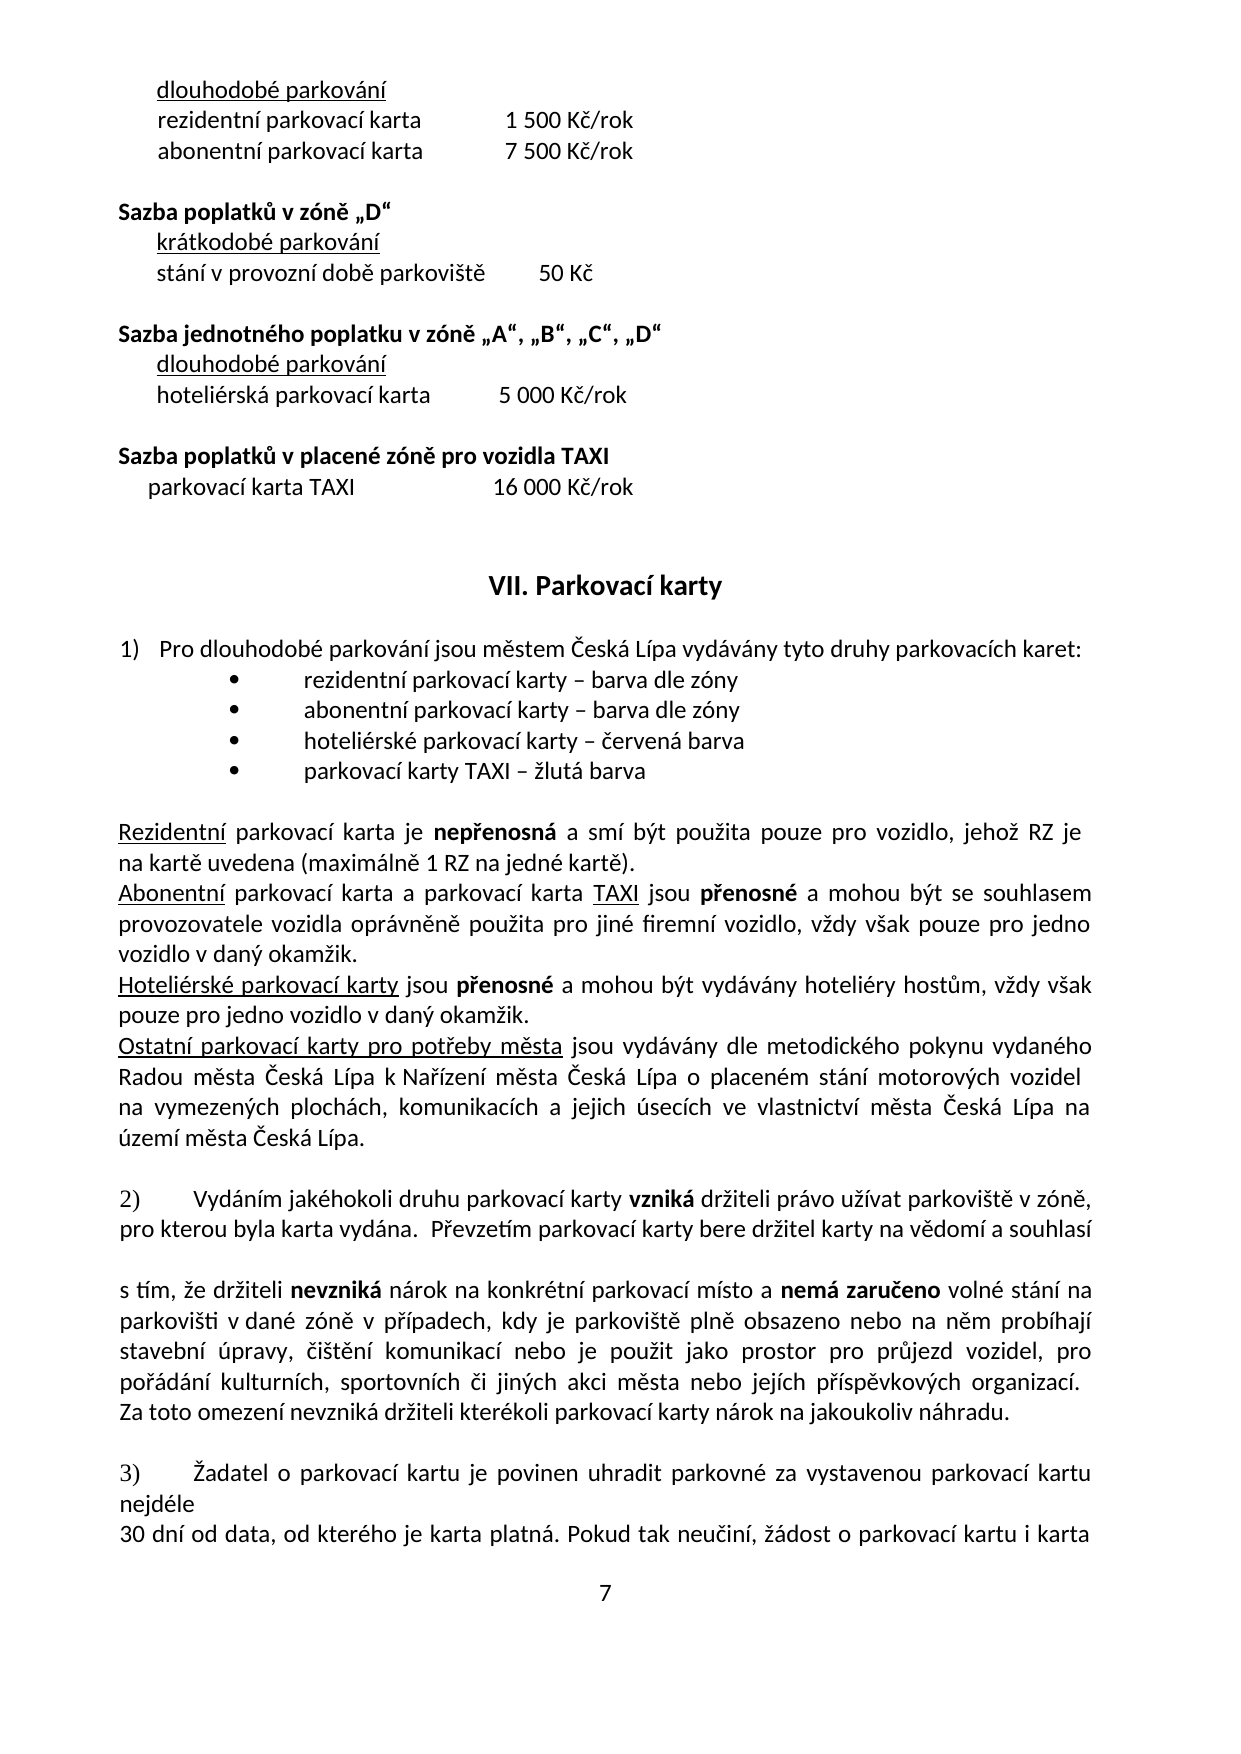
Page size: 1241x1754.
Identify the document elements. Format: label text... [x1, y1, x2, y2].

text Hoteliérské parkovací karty jsou přenosné a mohou být vydávány hoteliéry hostům, vždy však pouze pro jedno vozidlo v daný okamžik. [118, 969, 1092, 1030]
list Pro dlouhodobé parkování jsou městem Česká Lípa vydávány tyto druhy parkovacích karet: [119, 633, 1092, 664]
text Sazba poplatků v placené zóně pro vozidla TAXI [118, 440, 1092, 471]
text Sazba jednotného poplatku v zóně „A“, „B“, „C“, „D“ [118, 318, 1092, 348]
text rezidentní parkovací karta 1 500 Kč/rok [118, 104, 1092, 135]
text Abonentní parkovací karta a parkovací karta TAXI jsou přenosné a mohou být se souhlasem provozovatele vozidla oprávněně použita pro jiné firemní vozidlo, vždy však pouze pro jedno vozidlo v daný okamžik. [118, 878, 1092, 969]
list Vydáním jakéhokoli druhu parkovací karty vzniká držiteli právo užívat parkoviště v zóně, pro kterou byla karta vydána. Převzetím parkovací karty bere držitel karty na vědomí a souhlasí s tím, že držiteli nevzniká nárok na konkrétní parkovací místo a nemá zaručeno volné stání na parkovišti v dané zóně v případech, kdy je parkoviště plně obsazeno nebo na něm probíhají stavební úpravy, čištění komunikací nebo je použit jako prostor pro průjezd vozidel, pro pořádání kulturních, sportovních či jiných akci města nebo jejích příspěvkových organizací. Za toto omezení nevzniká držiteli kterékoli parkovací karty nárok na jakoukoliv náhradu. [119, 1183, 1092, 1427]
text Ostatní parkovací karty pro potřeby města jsou vydávány dle metodického pokynu vydaného Radou města Česká Lípa k Nařízení města Česká Lípa o placeném stání motorových vozidel na vymezených plochách, komunikacích a jejich úsecích ve vlastnictví města Česká Lípa na území města Česká Lípa. [118, 1030, 1092, 1152]
list Žadatel o parkovací kartu je povinen uhradit parkovné za vystavenou parkovací kartu nejdéle 30 dní od data, od kterého je karta platná. Pokud tak neučiní, žádost o parkovací kartu i karta [119, 1457, 1092, 1549]
list rezidentní parkovací karty – barva dle zóny [230, 664, 1092, 694]
text Rezidentní parkovací karta je nepřenosná a smí být použita pouze pro vozidlo, jehož RZ je na kartě uvedena (maximálně 1 RZ na jedné kartě). [118, 817, 1092, 878]
text krátkodobé parkování [118, 226, 1092, 257]
text abonentní parkovací karta 7 500 Kč/rok [118, 135, 1092, 165]
text stání v provozní době parkoviště 50 Kč [118, 257, 1092, 287]
list parkovací karty TAXI – žlutá barva [230, 756, 1092, 786]
text dlouhodobé parkování [118, 348, 1092, 379]
text VII. Parkovací karty [118, 567, 1092, 603]
text hoteliérská parkovací karta 5 000 Kč/rok [118, 379, 1092, 409]
list abonentní parkovací karty – barva dle zóny [230, 694, 1092, 725]
text Sazba poplatků v zóně „D“ [118, 196, 1092, 226]
text dlouhodobé parkování [118, 74, 1092, 104]
list hoteliérské parkovací karty – červená barva [230, 725, 1092, 756]
text parkovací karta TAXI 16 000 Kč/rok [118, 471, 1092, 501]
